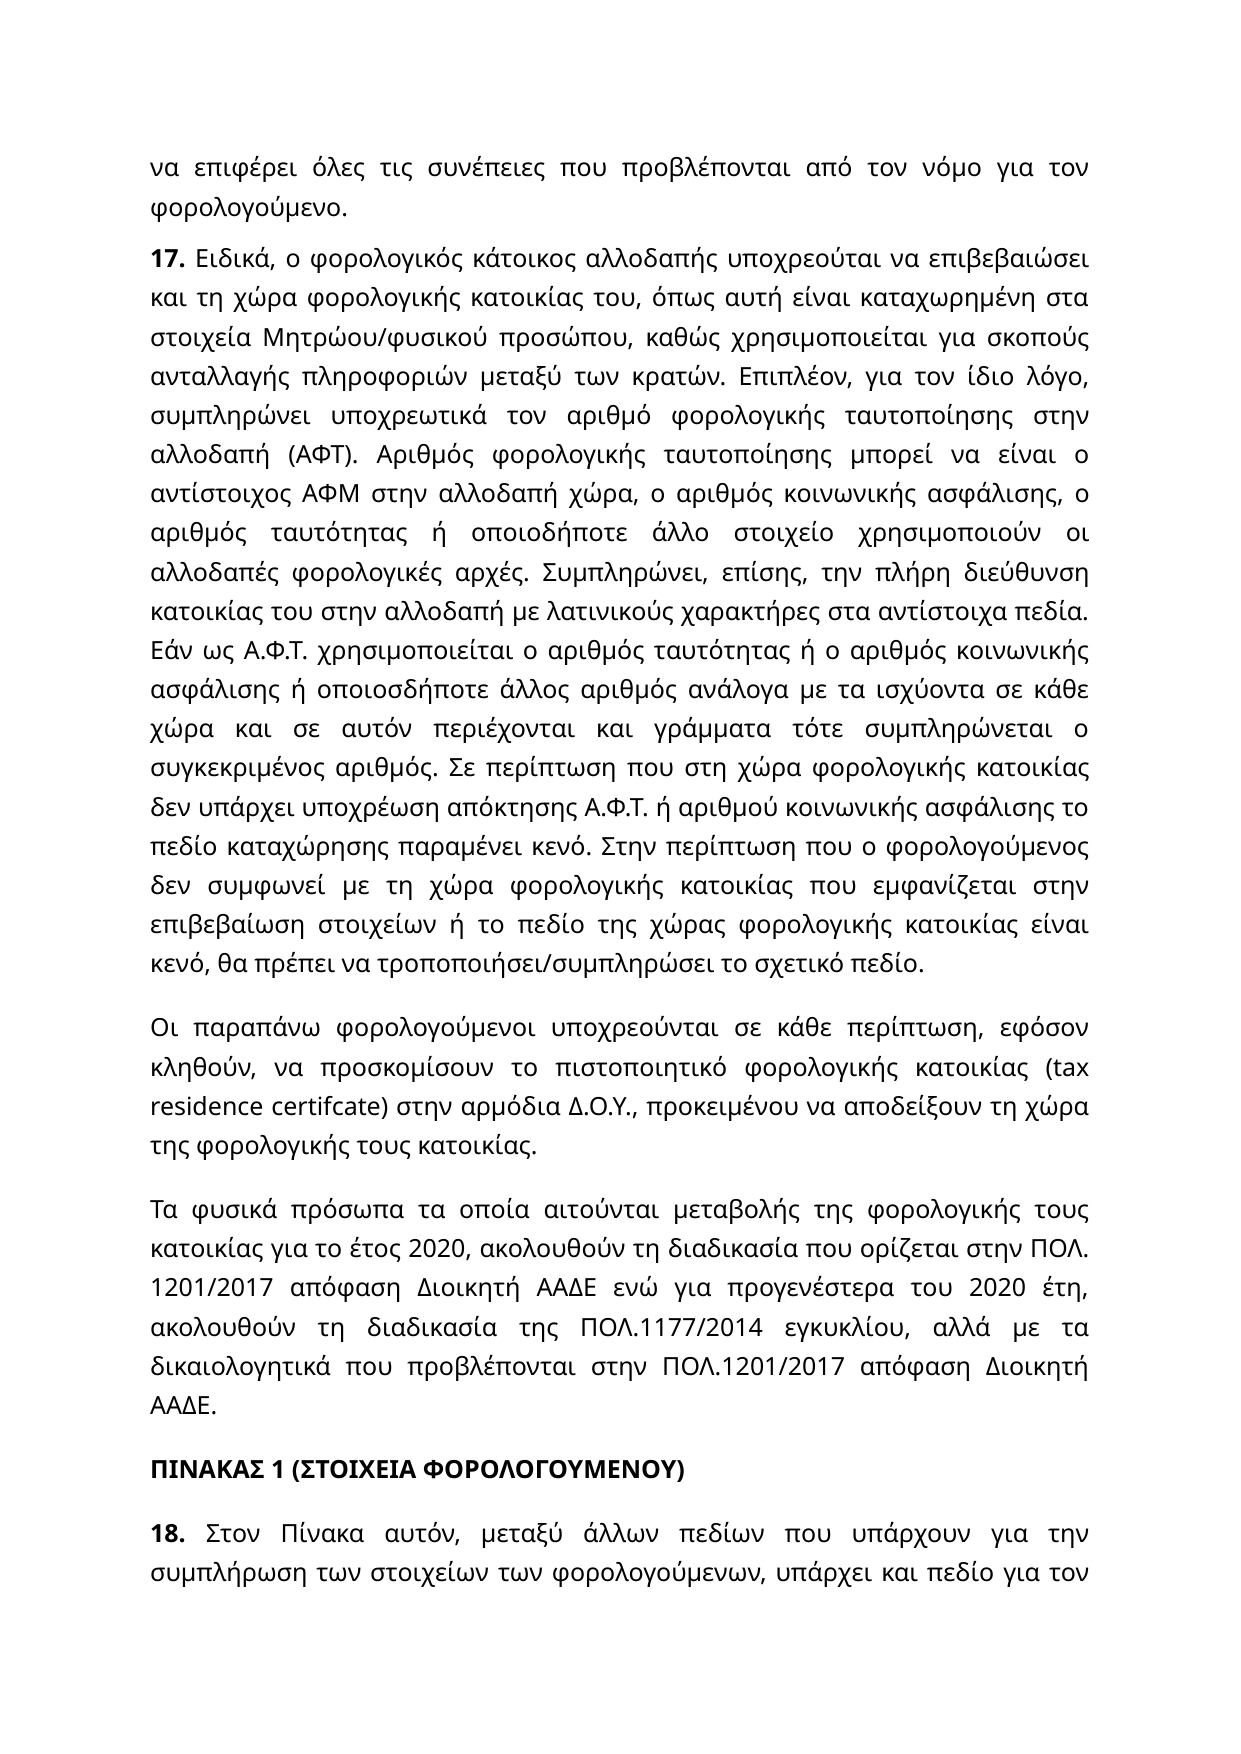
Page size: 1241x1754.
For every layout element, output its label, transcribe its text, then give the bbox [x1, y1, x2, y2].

text Οι παραπάνω φορολογούμενοι υποχρεούνται σε κάθε περίπτωση, εφόσον κληθούν, να προσκομίσουν το πιστοποιητικό φορολογικής κατοικίας (tax residence certifcate) στην αρμόδια Δ.Ο.Υ., προκειμένου να αποδείξουν τη χώρα της φορολογικής τους κατοικίας. [150, 1010, 1090, 1162]
text 17. Ειδικά, ο φορολογικός κάτοικος αλλοδαπής υποχρεούται να επιβεβαιώσει και τη χώρα φορολογικής κατοικίας του, όπως αυτή είναι καταχωρημένη στα στοιχεία Μητρώου/φυσικού προσώπου, καθώς χρησιμοποιείται για σκοπούς ανταλλαγής πληροφοριών μεταξύ των κρατών. Επιπλέον, για τον ίδιο λόγο, συμπληρώνει υποχρεωτικά τον αριθμό φορολογικής ταυτοποίησης στην αλλοδαπή (ΑΦΤ). Αριθμός φορολογικής ταυτοποίησης μπορεί να είναι ο αντίστοιχος ΑΦΜ στην αλλοδαπή χώρα, ο αριθμός κοινωνικής ασφάλισης, ο αριθμός ταυτότητας ή οποιοδήποτε άλλο στοιχείο χρησιμοποιούν οι αλλοδαπές φορολογικές αρχές. Συμπληρώνει, επίσης, την πλήρη διεύθυνση κατοικίας του στην αλλοδαπή με λατινικούς χαρακτήρες στα αντίστοιχα πεδία. Εάν ως Α.Φ.Τ. χρησιμοποιείται ο αριθμός ταυτότητας ή ο αριθμός κοινωνικής ασφάλισης ή οποιοσδήποτε άλλος αριθμός ανάλογα με τα ισχύοντα σε κάθε χώρα και σε αυτόν περιέχονται και γράμματα τότε συμπληρώνεται ο συγκεκριμένος αριθμός. Σε περίπτωση που στη χώρα φορολογικής κατοικίας δεν υπάρχει υποχρέωση απόκτησης Α.Φ.Τ. ή αριθμού κοινωνικής ασφάλισης το πεδίο καταχώρησης παραμένει κενό. Στην περίπτωση που ο φορολογούμενος δεν συμφωνεί με τη χώρα φορολογικής κατοικίας που εμφανίζεται στην επιβεβαίωση στοιχείων ή το πεδίο της χώρας φορολογικής κατοικίας είναι κενό, θα πρέπει να τροποποιήσει/συμπληρώσει το σχετικό πεδίο. [150, 241, 1090, 980]
text 18. Στον Πίνακα αυτόν, μεταξύ άλλων πεδίων που υπάρχουν για την συμπλήρωση των στοιχείων των φορολογούμενων, υπάρχει και πεδίο για τον [150, 1516, 1090, 1589]
text Τα φυσικά πρόσωπα τα οποία αιτούνται μεταβολής της φορολογικής τους κατοικίας για το έτος 2020, ακολουθούν τη διαδικασία που ορίζεται στην ΠΟΛ. 1201/2017 απόφαση Διοικητή ΑΑΔΕ ενώ για προγενέστερα του 2020 έτη, ακολουθούν τη διαδικασία της ΠΟΛ.1177/2014 εγκυκλίου, αλλά με τα δικαιολογητικά που προβλέπονται στην ΠΟΛ.1201/2017 απόφαση Διοικητή ΑΑΔΕ. [150, 1192, 1090, 1422]
text ΠΙΝΑΚΑΣ 1 (ΣΤΟΙΧΕΙΑ ΦΟΡΟΛΟΓΟΥΜΕΝΟΥ) [150, 1452, 1090, 1486]
text να επιφέρει όλες τις συνέπειες που προβλέπονται από τον νόμο για τον φορολογούμενο. [150, 150, 1090, 223]
